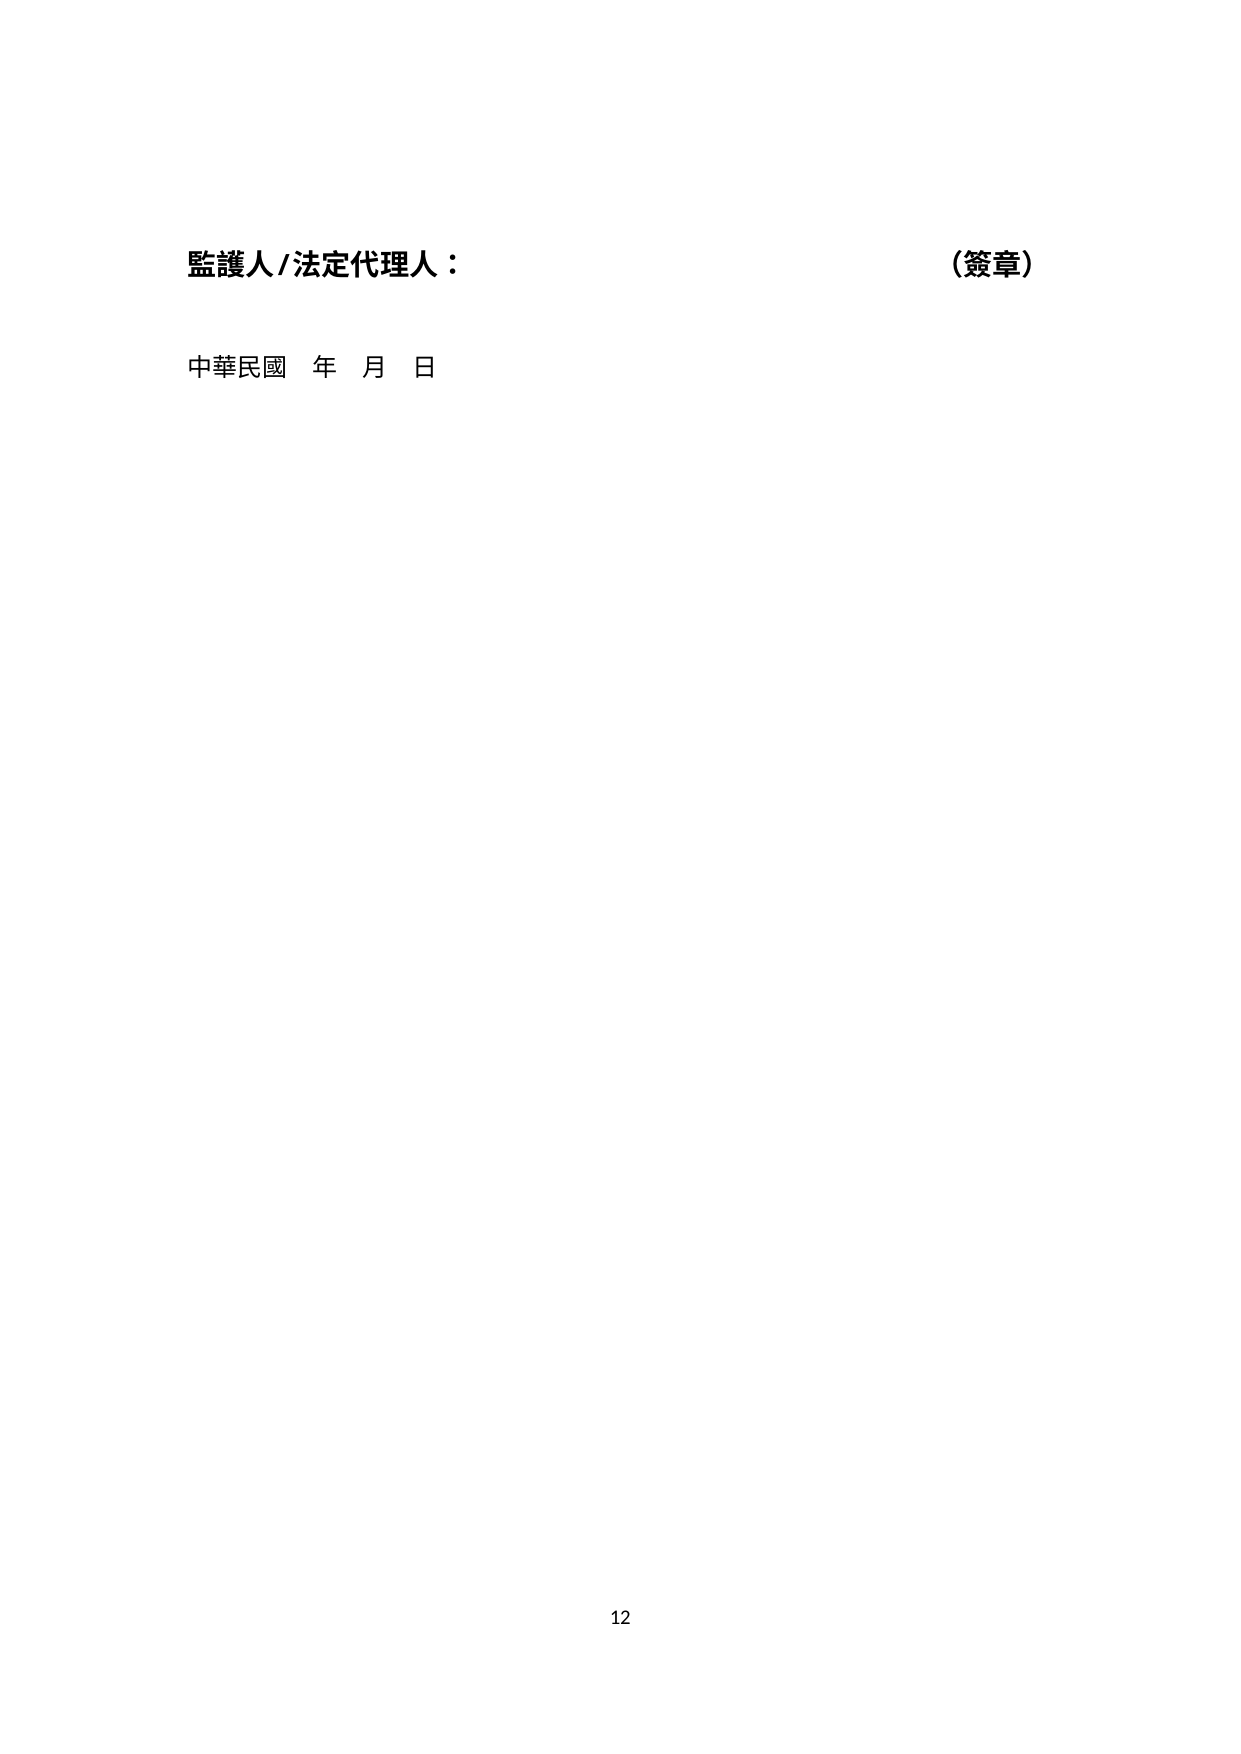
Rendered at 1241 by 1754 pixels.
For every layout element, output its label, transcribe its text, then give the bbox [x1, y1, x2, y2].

text 中華民國 年 月 日 [187, 324, 1053, 386]
text 監護人/法定代理人： （簽章） [187, 221, 1053, 284]
